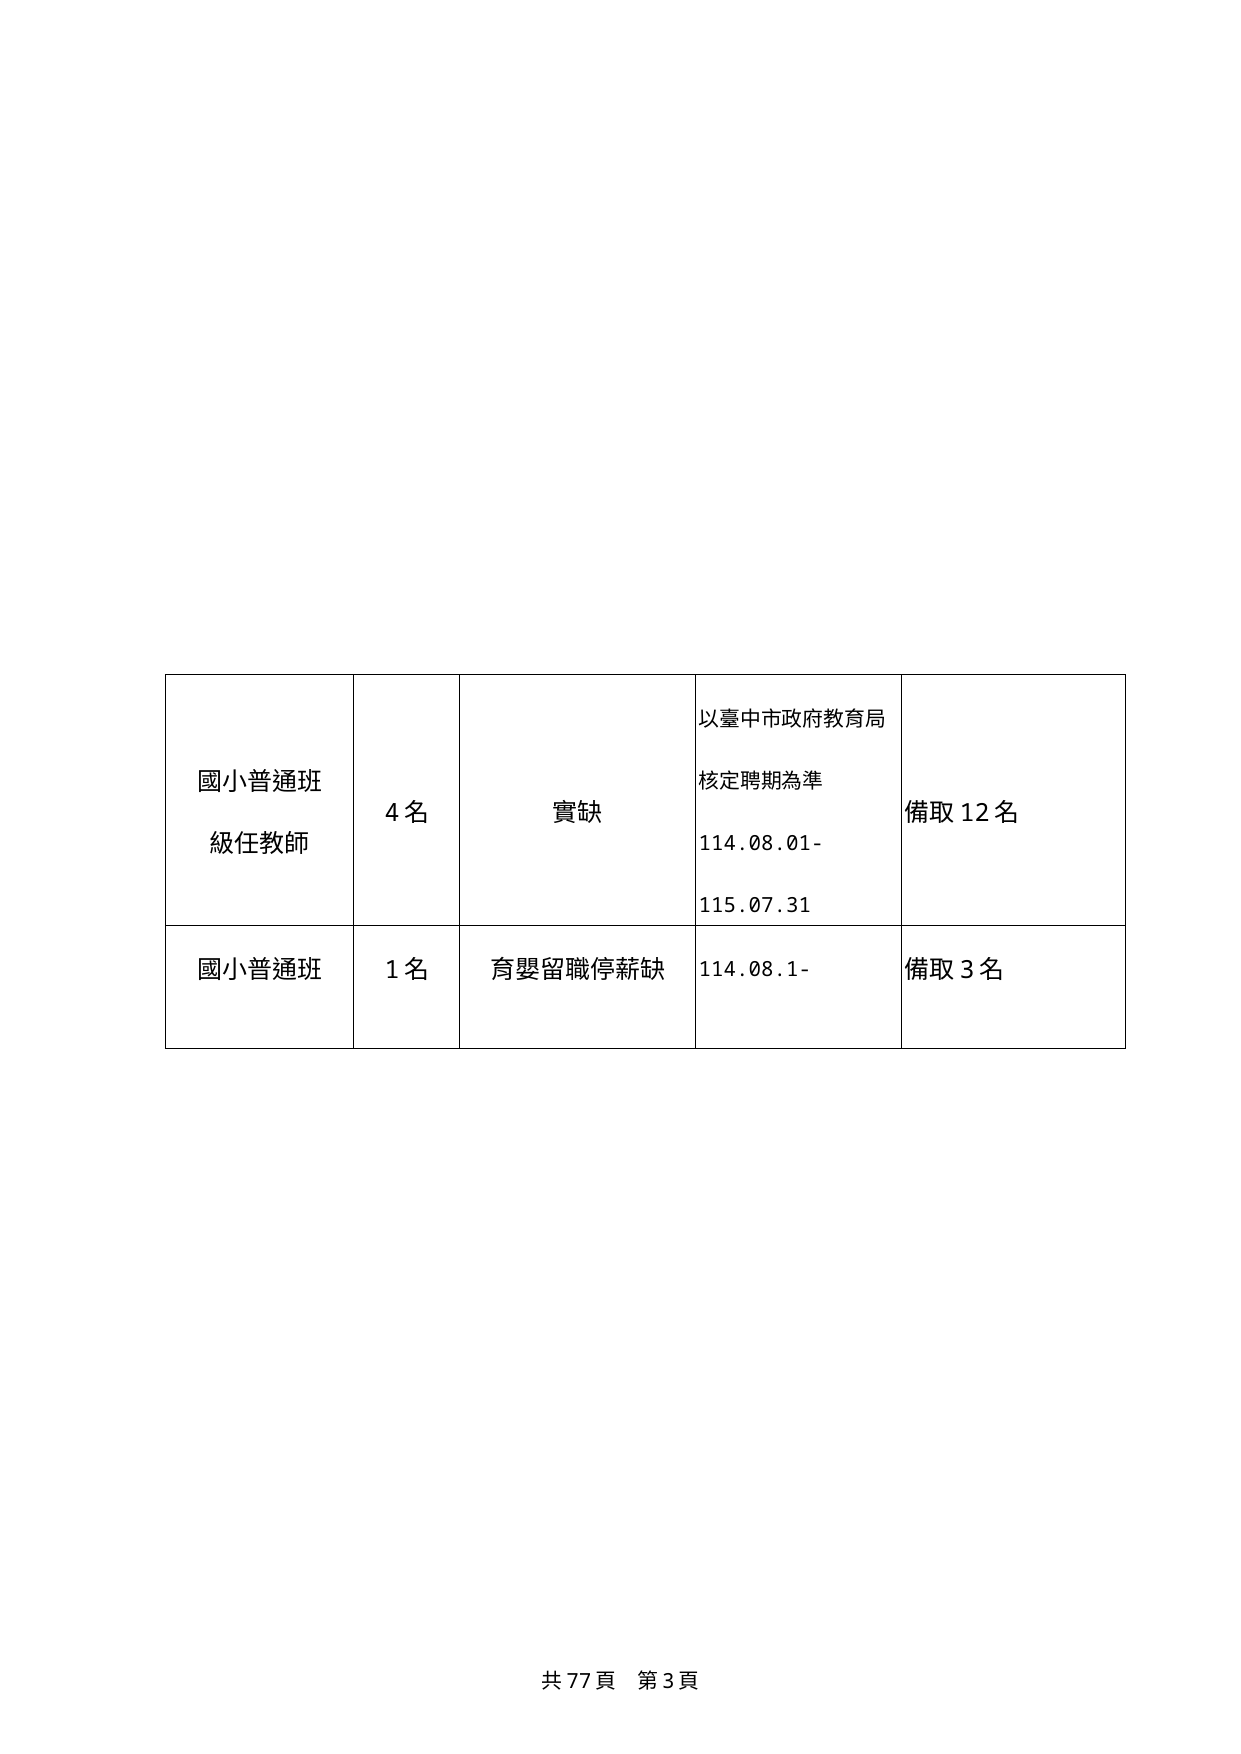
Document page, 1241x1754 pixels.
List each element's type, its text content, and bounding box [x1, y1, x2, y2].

table_cell 育嬰留職停薪缺 [460, 926, 695, 1048]
table_cell 114.08.1- [696, 926, 901, 1048]
table_cell 國小普通班 級任教師 [166, 675, 353, 925]
table_cell 實缺 [460, 675, 695, 925]
table_cell 以臺中市政府教育局核定聘期為準 114.08.01-115.07.31 [696, 675, 901, 925]
table_cell 國小普通班 [166, 926, 353, 1048]
table_cell 備取12名 [902, 675, 1125, 925]
table_cell 4名 [354, 675, 459, 925]
table_cell 1名 [354, 926, 459, 1048]
table_cell 備取3名 [902, 926, 1125, 1048]
